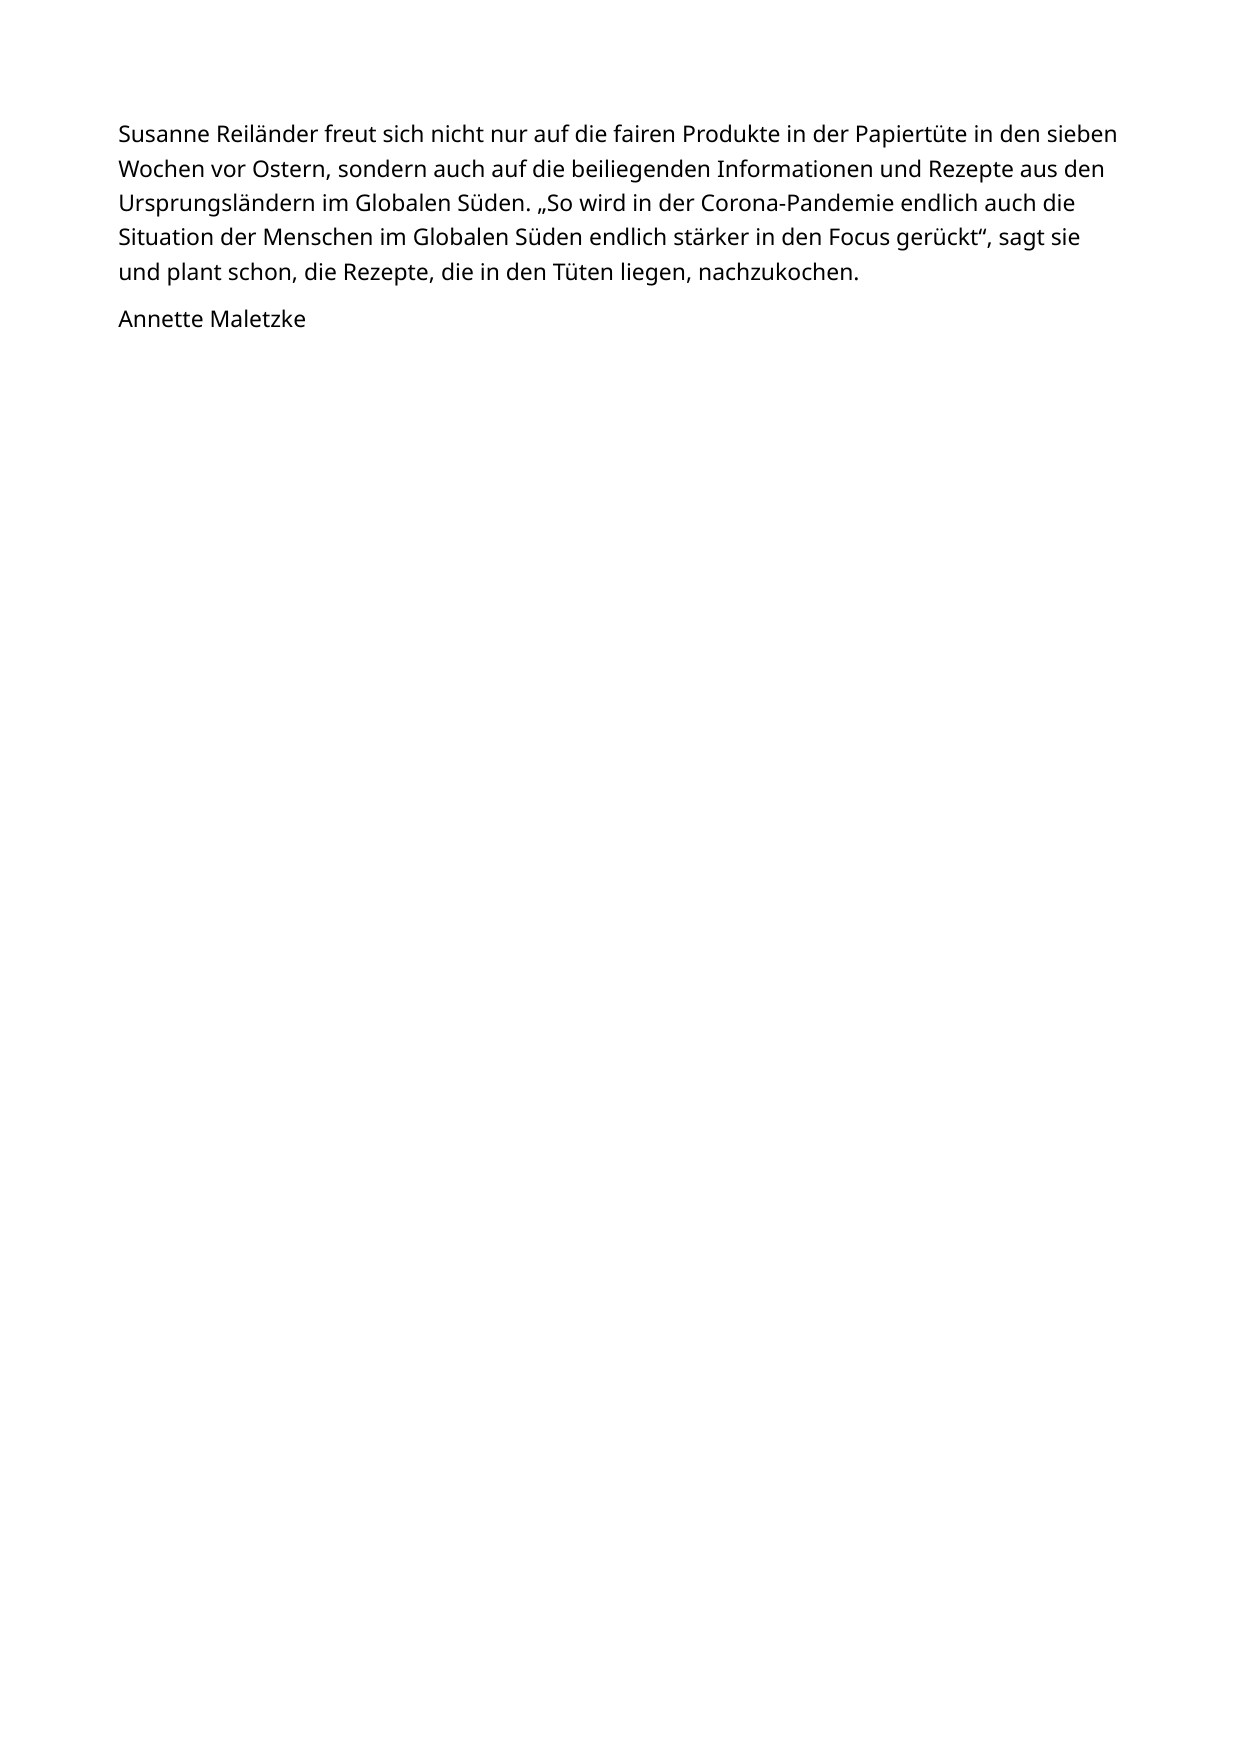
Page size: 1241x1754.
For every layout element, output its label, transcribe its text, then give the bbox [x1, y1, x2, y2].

text Annette Maletzke [118, 302, 1122, 334]
text Susanne Reiländer freut sich nicht nur auf die fairen Produkte in der Papiertüte in den sieben Wochen vor Ostern, sondern auch auf die beiliegenden Informationen und Rezepte aus den Ursprungsländern im Globalen Süden. „So wird in der Corona-Pandemie endlich auch die Situation der Menschen im Globalen Süden endlich stärker in den Focus gerückt“, sagt sie und plant schon, die Rezepte, die in den Tüten liegen, nachzukochen. [118, 118, 1122, 287]
